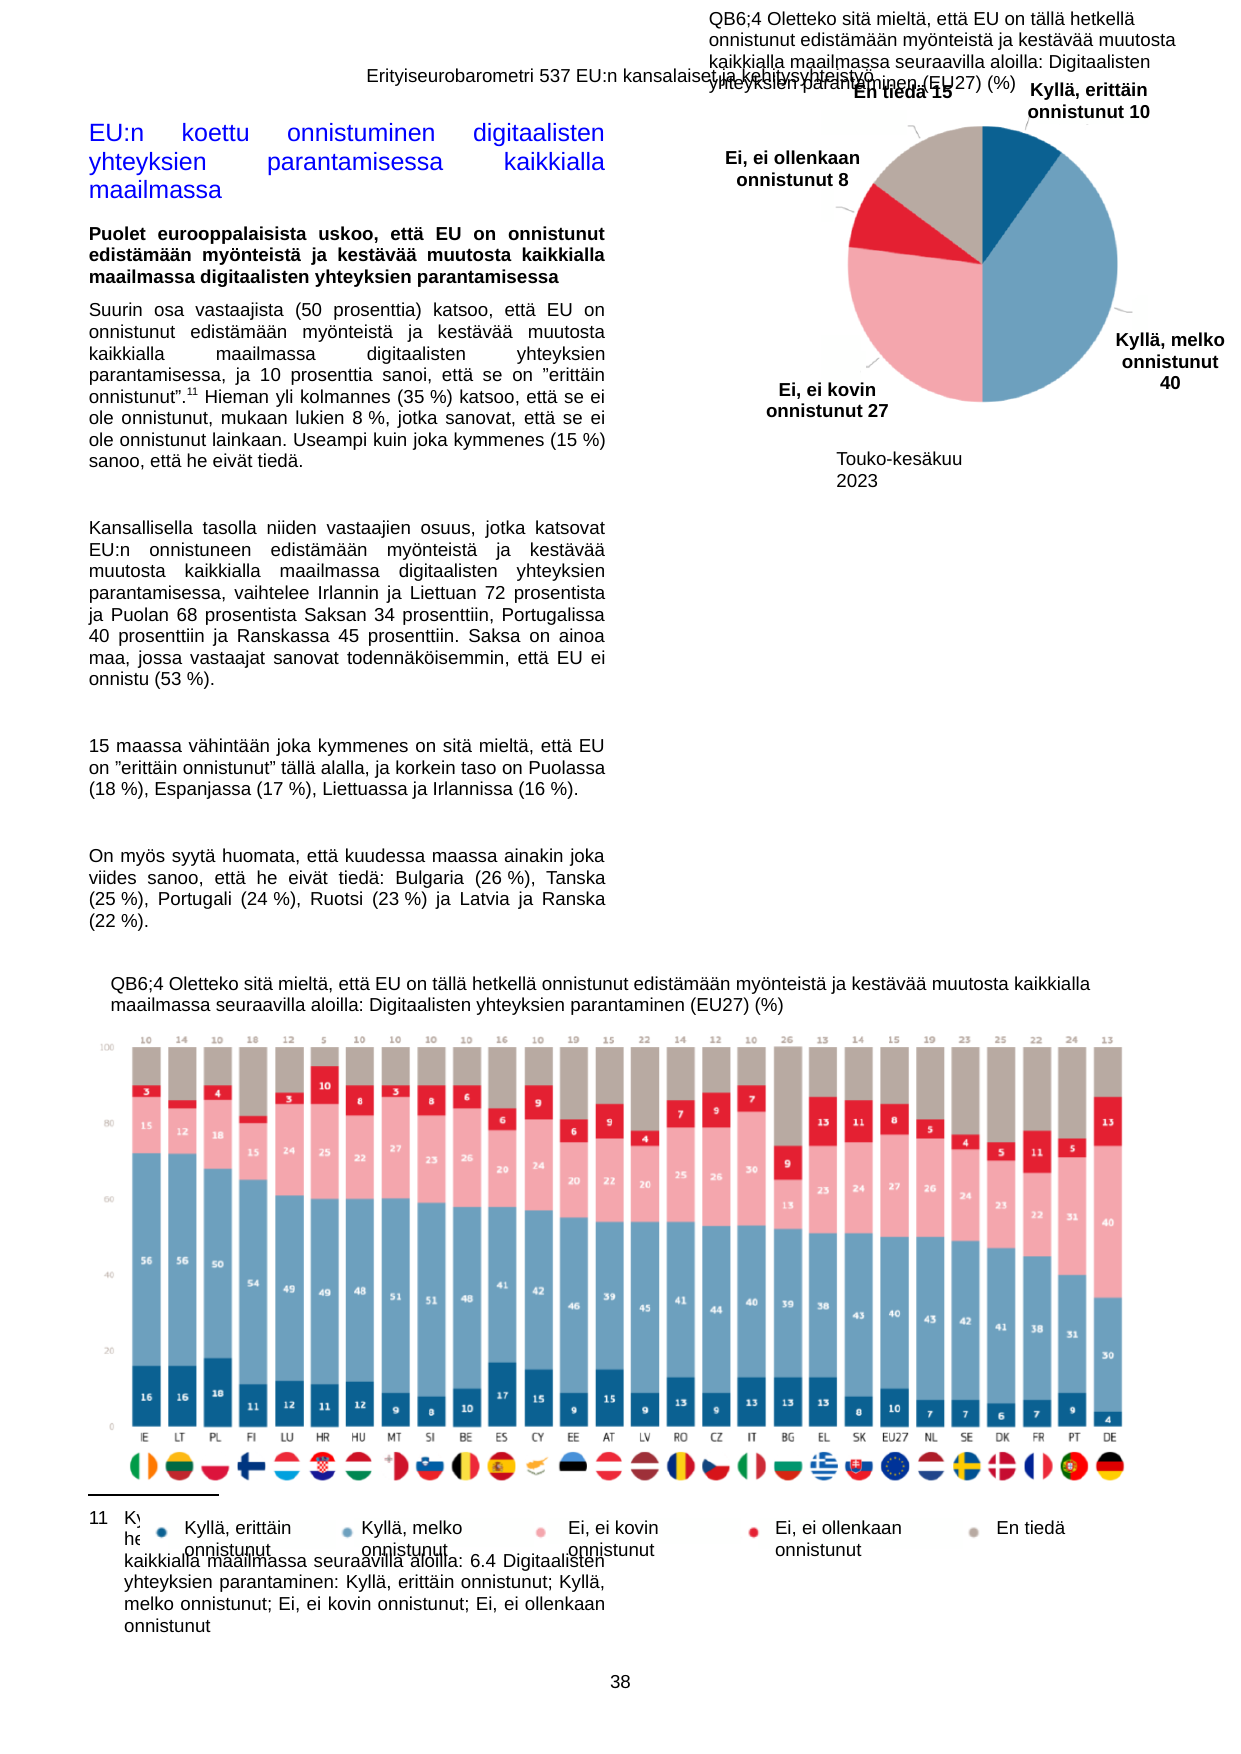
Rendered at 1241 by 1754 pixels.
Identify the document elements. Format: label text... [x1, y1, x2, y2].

subtitle 5. EU:n koettu onnistuminen digitaalisten yhteyksien parantamisessa kaikkialla maailmassa [88, 118, 605, 204]
picture [93, 1031, 1130, 1491]
text 15 maassa vähintään joka kymmenes on sitä mieltä, että EU on ”erittäin onnistunut” tällä alalla, ja korkein taso on Puolassa (18 %), Espanjassa (17 %), Liettuassa ja Irlannissa (16 %). [88, 735, 605, 799]
picture [821, 110, 1148, 405]
text Kysymys 6 ”Oletko sitä mieltä, että EU onnistuu tällä hetkellä edistämään myönteistä ja kestävää muutosta kaikkialla maailmassa seuraavilla aloilla: 6.4 Digitaalisten yhteyksien parantaminen: Kyllä, erittäin onnistunut; Kyllä, melko onnistunut; Ei, ei kovin onnistunut; Ei, ei ollenkaan onnistunut [88, 1507, 605, 1636]
text On myös syytä huomata, että kuudessa maassa ainakin joka viides sanoo, että he eivät tiedä: Bulgaria (26 %), Tanska (25 %), Portugali (24 %), Ruotsi (23 %) ja Latvia ja Ranska (22 %). [88, 845, 605, 931]
text Puolet eurooppalaisista uskoo, että EU on onnistunut edistämään myönteistä ja kestävää muutosta kaikkialla maailmassa digitaalisten yhteyksien parantamisessa [88, 223, 605, 287]
text Kansallisella tasolla niiden vastaajien osuus, jotka katsovat EU:n onnistuneen edistämään myönteistä ja kestävää muutosta kaikkialla maailmassa digitaalisten yhteyksien parantamisessa, vaihtelee Irlannin ja Liettuan 72 prosentista ja Puolan 68 prosentista Saksan 34 prosenttiin, Portugalissa 40 prosenttiin ja Ranskassa 45 prosenttiin. Saksa on ainoa maa, jossa vastaajat sanovat todennäköisemmin, että EU ei onnistu (53 %). [88, 517, 605, 689]
picture [140, 1509, 982, 1549]
text Suurin osa vastaajista (50 prosenttia) katsoo, että EU on onnistunut edistämään myönteistä ja kestävää muutosta kaikkialla maailmassa digitaalisten yhteyksien parantamisessa, ja 10 prosenttia sanoi, että se on ”erittäin onnistunut”. Hieman yli kolmannes (35 %) katsoo, että se ei ole onnistunut, mukaan lukien 8 %, jotka sanovat, että se ei ole onnistunut lainkaan. Useampi kuin joka kymmenes (15 %) sanoo, että he eivät tiedä. [88, 299, 605, 472]
